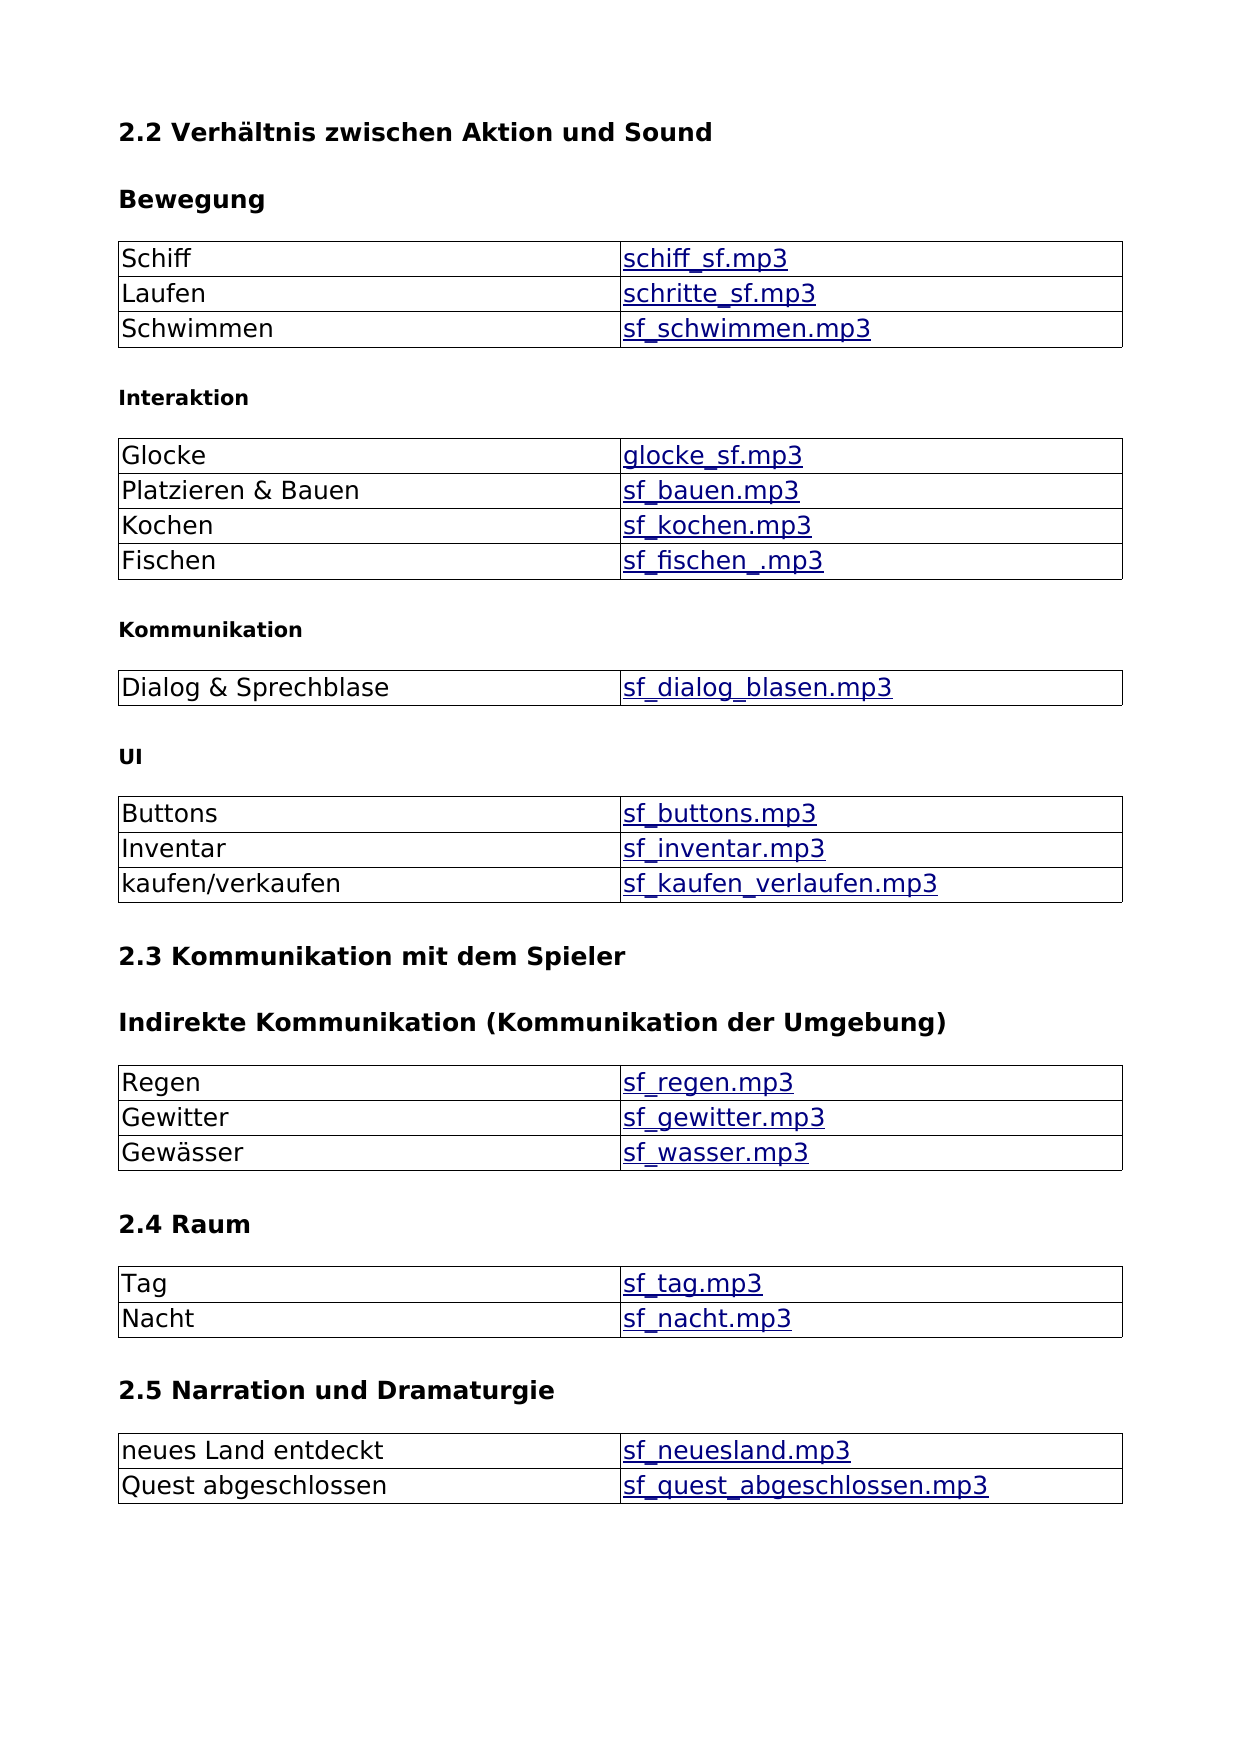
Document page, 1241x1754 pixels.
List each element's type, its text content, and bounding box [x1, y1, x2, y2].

table_cell Laufen [119, 277, 620, 311]
subtitle 2.3 Kommunikation mit dem Spieler [118, 942, 1122, 971]
table_cell sf_schwimmen.mp3 [621, 312, 1122, 347]
table_header Dialog & Sprechblase [119, 671, 620, 705]
table_cell Gewitter [119, 1101, 620, 1135]
subtitle Kommunikation [118, 618, 1122, 643]
table_cell Nacht [119, 1303, 620, 1337]
subtitle 2.2 Verhältnis zwischen Aktion und Sound [118, 118, 1122, 147]
table_cell Fischen [119, 544, 620, 578]
table_header neues Land entdeckt [119, 1434, 620, 1468]
table_cell Platzieren & Bauen [119, 474, 620, 508]
table_cell schritte_sf.mp3 [621, 277, 1122, 311]
table_cell sf_wasser.mp3 [621, 1136, 1122, 1170]
table_header glocke_sf.mp3 [621, 439, 1122, 473]
subtitle 2.5 Narration und Dramaturgie [118, 1377, 1122, 1406]
table_cell sf_kaufen_verlaufen.mp3 [621, 868, 1122, 902]
table_header schiff_sf.mp3 [621, 242, 1122, 276]
table_header sf_neuesland.mp3 [621, 1434, 1122, 1468]
table_header Regen [119, 1066, 620, 1100]
table_cell Gewässer [119, 1136, 620, 1170]
table_cell sf_fischen_.mp3 [621, 544, 1122, 578]
table_cell sf_quest_abgeschlossen.mp3 [621, 1469, 1122, 1503]
table_cell kaufen/verkaufen [119, 868, 620, 902]
table_cell sf_inventar.mp3 [621, 833, 1122, 867]
table_cell Inventar [119, 833, 620, 867]
table_header Glocke [119, 439, 620, 473]
table_header sf_buttons.mp3 [621, 797, 1122, 832]
subtitle 2.4 Raum [118, 1210, 1122, 1239]
table_header sf_regen.mp3 [621, 1066, 1122, 1100]
subtitle Interaktion [118, 386, 1122, 411]
table_header Schiff [119, 242, 620, 276]
subtitle UI [118, 745, 1122, 769]
table_cell sf_bauen.mp3 [621, 474, 1122, 508]
table_cell sf_nacht.mp3 [621, 1303, 1122, 1337]
subtitle Bewegung [118, 185, 1122, 214]
table_cell sf_gewitter.mp3 [621, 1101, 1122, 1135]
table_cell Quest abgeschlossen [119, 1469, 620, 1503]
subtitle Indirekte Kommunikation (Kommunikation der Umgebung) [118, 1008, 1122, 1037]
table_header sf_tag.mp3 [621, 1267, 1122, 1302]
table_header Buttons [119, 797, 620, 832]
table_cell sf_kochen.mp3 [621, 509, 1122, 543]
table_header sf_dialog_blasen.mp3 [621, 671, 1122, 705]
table_header Tag [119, 1267, 620, 1302]
table_cell Kochen [119, 509, 620, 543]
table_cell Schwimmen [119, 312, 620, 347]
